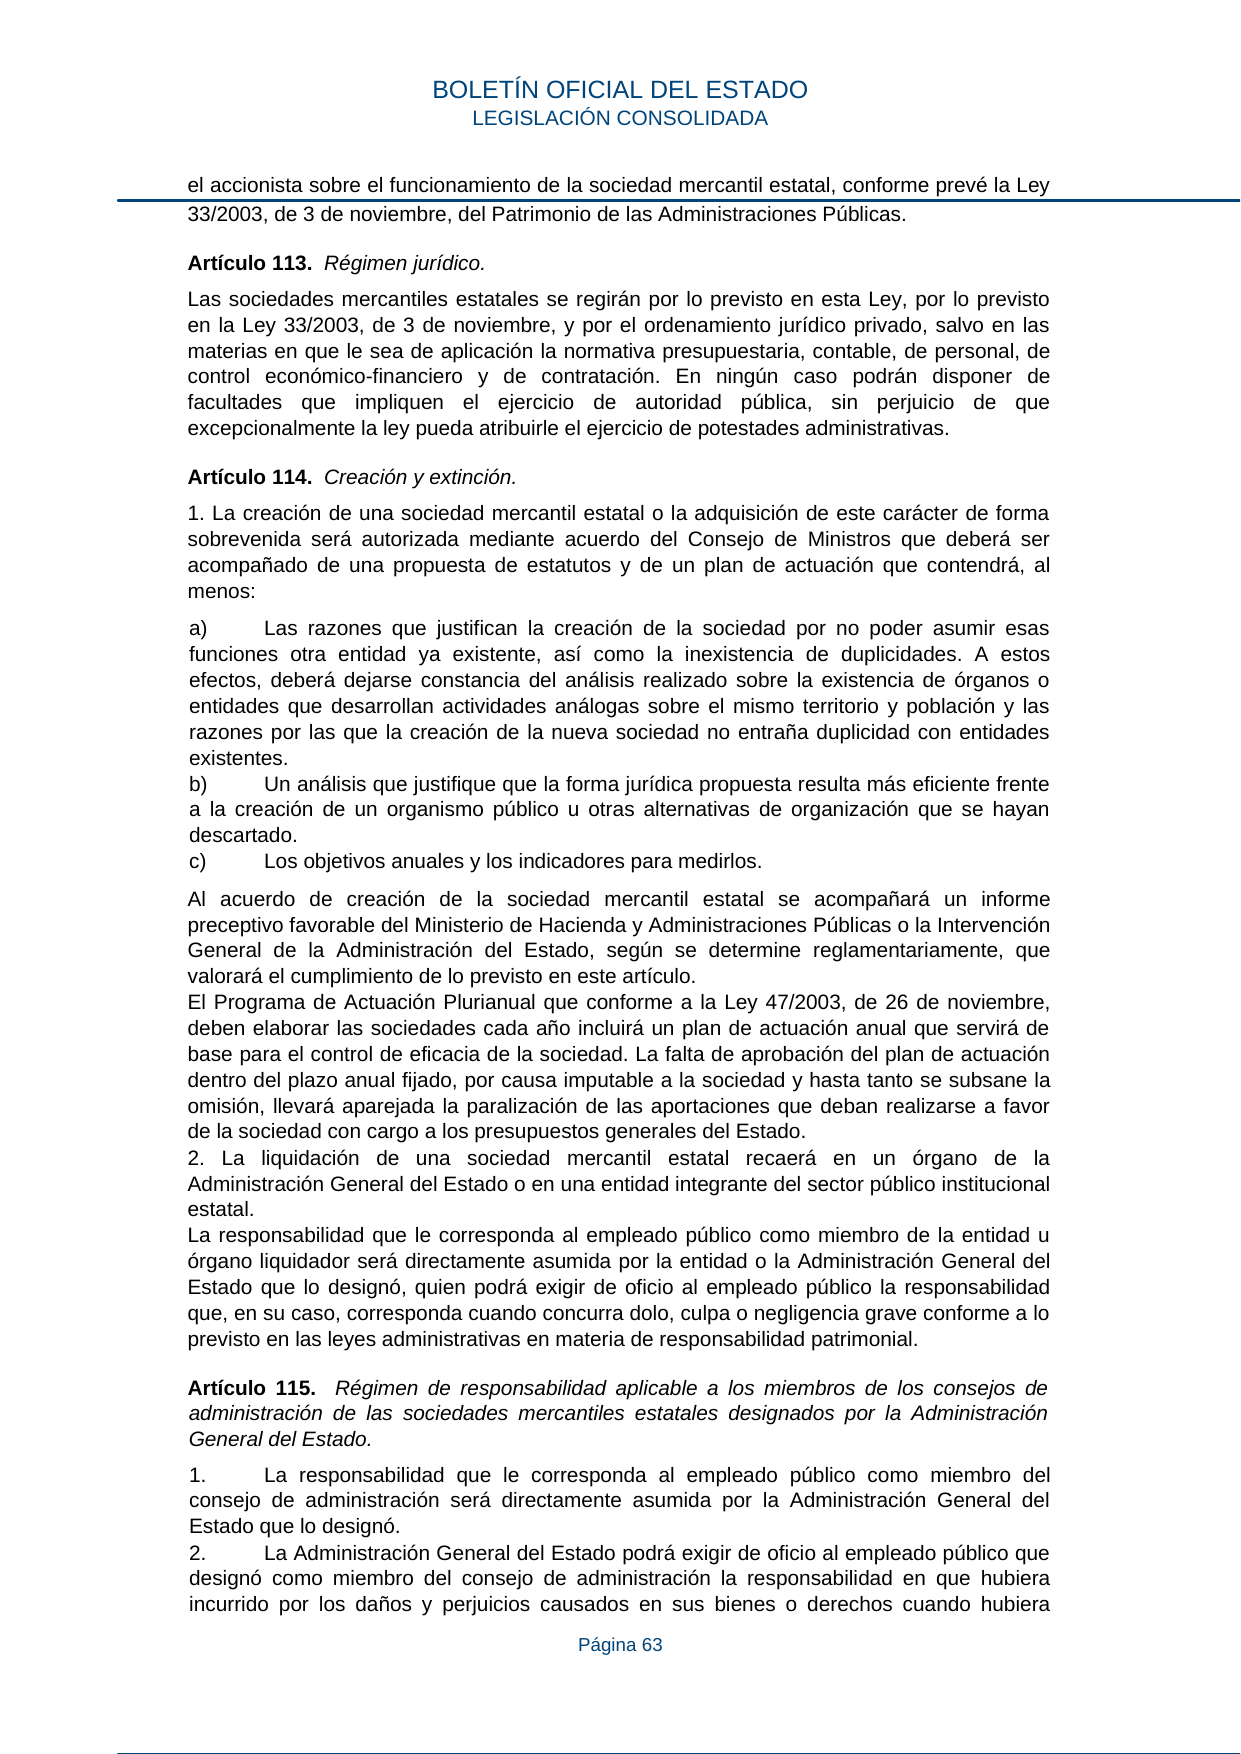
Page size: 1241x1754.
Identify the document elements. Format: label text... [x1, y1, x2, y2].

text Artículo 113. Régimen jurídico. [187, 251, 1051, 275]
text el accionista sobre el funcionamiento de la sociedad mercantil estatal, conforme prevé la Ley [187, 173, 1051, 199]
text Al acuerdo de creación de la sociedad mercantil estatal se acompañará un informe preceptivo favorable del Ministerio de Hacienda y Administraciones Públicas o la Intervención General de la Administración del Estado, según se determine reglamentariamente, que valorará el cumplimiento de lo previsto en este artículo. [187, 887, 1051, 988]
text Las sociedades mercantiles estatales se regirán por lo previsto en esta Ley, por lo previsto en la Ley 33/2003, de 3 de noviembre, y por el ordenamiento jurídico privado, salvo en las materias en que le sea de aplicación la normativa presupuestaria, contable, de personal, de control económico-financiero y de contratación. En ningún caso podrán disponer de facultades que impliquen el ejercicio de autoridad pública, sin perjuicio de que excepcionalmente la ley pueda atribuirle el ejercicio de potestades administrativas. [187, 287, 1051, 440]
text 1. La creación de una sociedad mercantil estatal o la adquisición de este carácter de forma sobrevenida será autorizada mediante acuerdo del Consejo de Ministros que deberá ser acompañado de una propuesta de estatutos y de un plan de actuación que contendrá, al menos: [187, 501, 1051, 603]
list La responsabilidad que le corresponda al empleado público como miembro del consejo de administración será directamente asumida por la Administración General del Estado que lo designó. [189, 1462, 1051, 1538]
text El Programa de Actuación Plurianual que conforme a la Ley 47/2003, de 26 de noviembre, deben elaborar las sociedades cada año incluirá un plan de actuación anual que servirá de base para el control de eficacia de la sociedad. La falta de aprobación del plan de actuación dentro del plazo anual fijado, por causa imputable a la sociedad y hasta tanto se subsane la omisión, llevará aparejada la paralización de las aportaciones que deban realizarse a favor de la sociedad con cargo a los presupuestos generales del Estado. [187, 990, 1051, 1143]
list Las razones que justifican la creación de la sociedad por no poder asumir esas funciones otra entidad ya existente, así como la inexistencia de duplicidades. A estos efectos, deberá dejarse constancia del análisis realizado sobre la existencia de órganos o entidades que desarrollan actividades análogas sobre el mismo territorio y población y las razones por las que la creación de la nueva sociedad no entraña duplicidad con entidades existentes. [189, 616, 1051, 769]
text Artículo 115. Régimen de responsabilidad aplicable a los miembros de los consejos de administración de las sociedades mercantiles estatales designados por la Administración General del Estado. [187, 1376, 1051, 1450]
text 2. La liquidación de una sociedad mercantil estatal recaerá en un órgano de la Administración General del Estado o en una entidad integrante del sector público institucional estatal. [187, 1146, 1051, 1221]
text 33/2003, de 3 de noviembre, del Patrimonio de las Administraciones Públicas. [187, 202, 1051, 226]
list Los objetivos anuales y los indicadores para medirlos. [189, 849, 1051, 873]
list Un análisis que justifique que la forma jurídica propuesta resulta más eficiente frente a la creación de un organismo público u otras alternativas de organización que se hayan descartado. [189, 771, 1051, 847]
text Artículo 114. Creación y extinción. [187, 465, 1051, 489]
text La responsabilidad que le corresponda al empleado público como miembro de la entidad u órgano liquidador será directamente asumida por la entidad o la Administración General del Estado que lo designó, quien podrá exigir de oficio al empleado público la responsabilidad que, en su caso, corresponda cuando concurra dolo, culpa o negligencia grave conforme a lo previsto en las leyes administrativas en materia de responsabilidad patrimonial. [187, 1223, 1051, 1351]
list La Administración General del Estado podrá exigir de oficio al empleado público que designó como miembro del consejo de administración la responsabilidad en que hubiera incurrido por los daños y perjuicios causados en sus bienes o derechos cuando hubiera [189, 1540, 1051, 1616]
